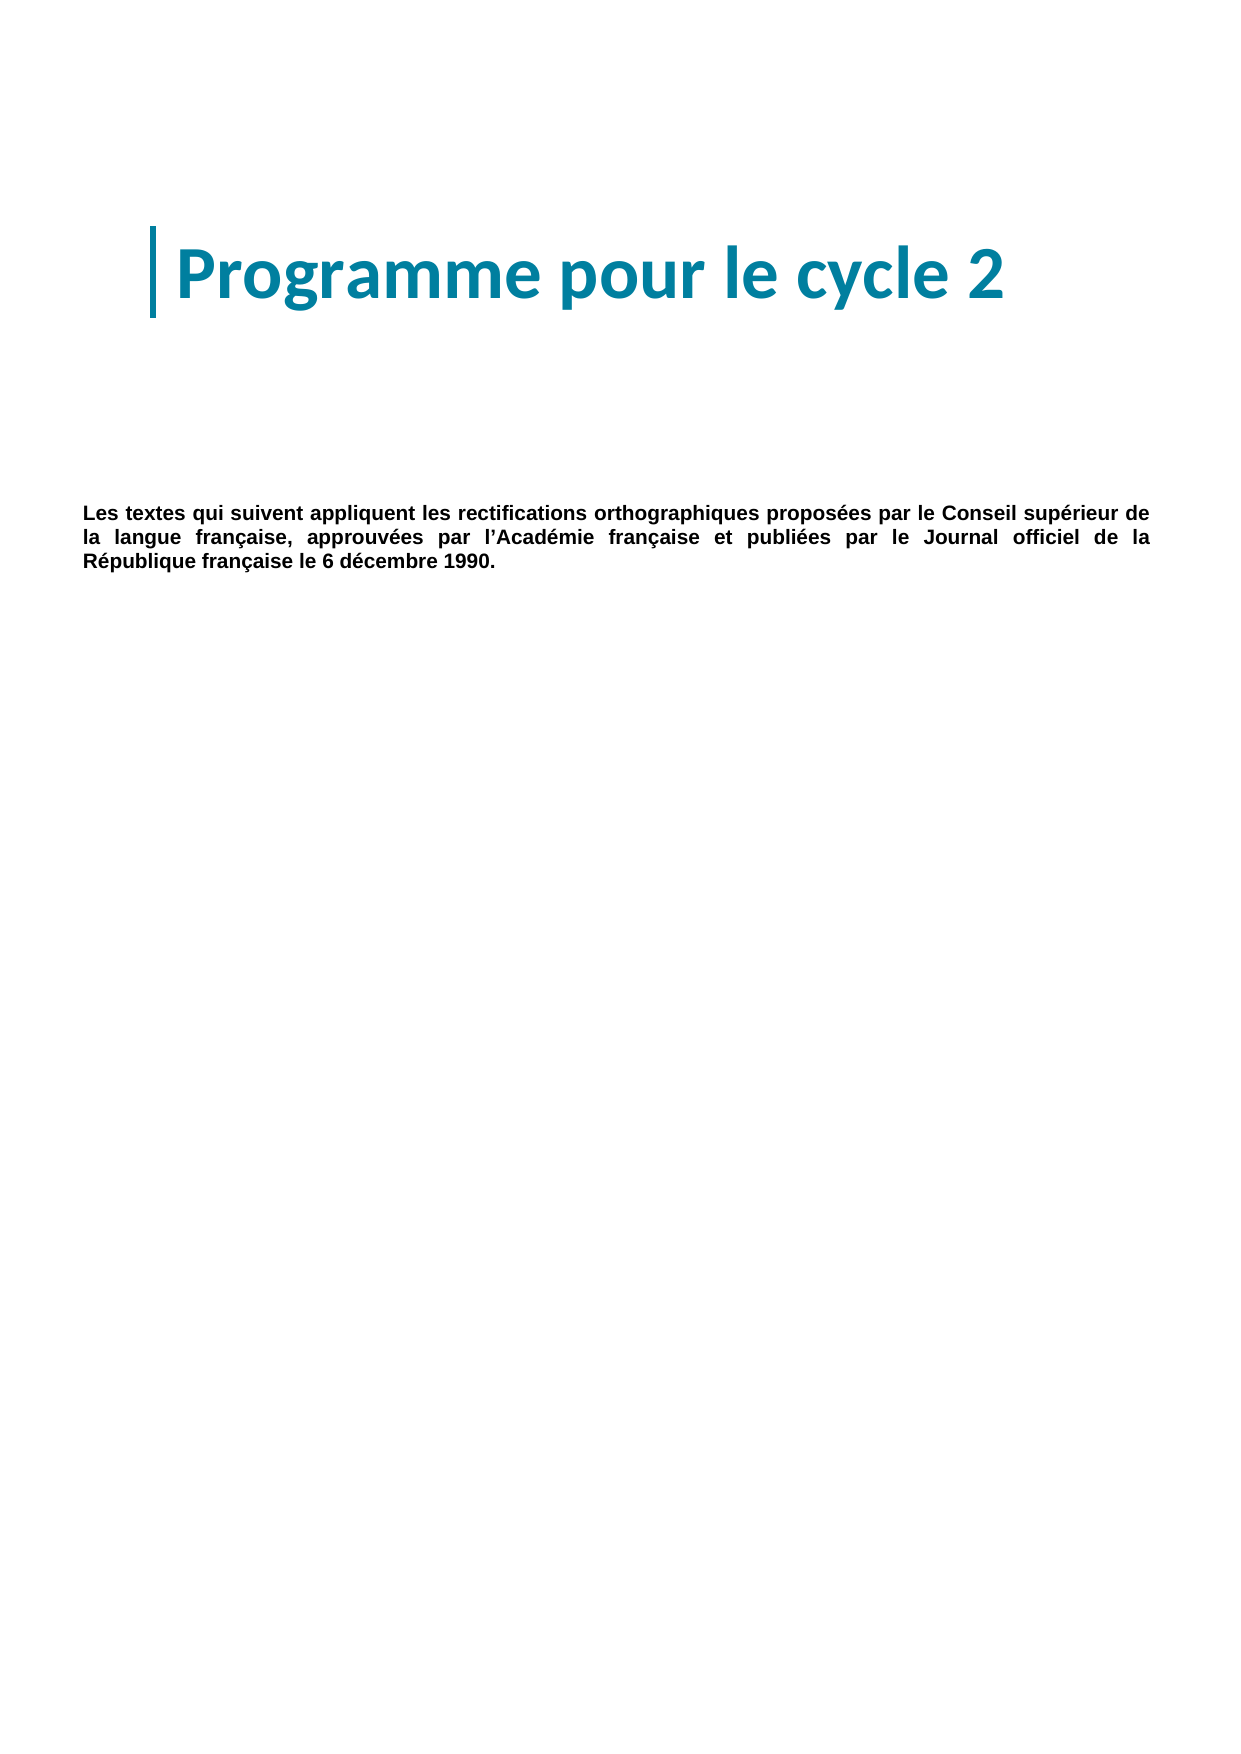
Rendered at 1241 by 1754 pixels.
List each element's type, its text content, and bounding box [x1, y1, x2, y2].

table_header Programme pour le cycle 2 [156, 226, 1079, 318]
text Les textes qui suivent appliquent les rectifications orthographiques proposées par le Conseil supérieur de la langue française, approuvées par l’Académie française et publiées par le Journal officiel de la République française le 6 décembre 1990. [83, 501, 1152, 573]
